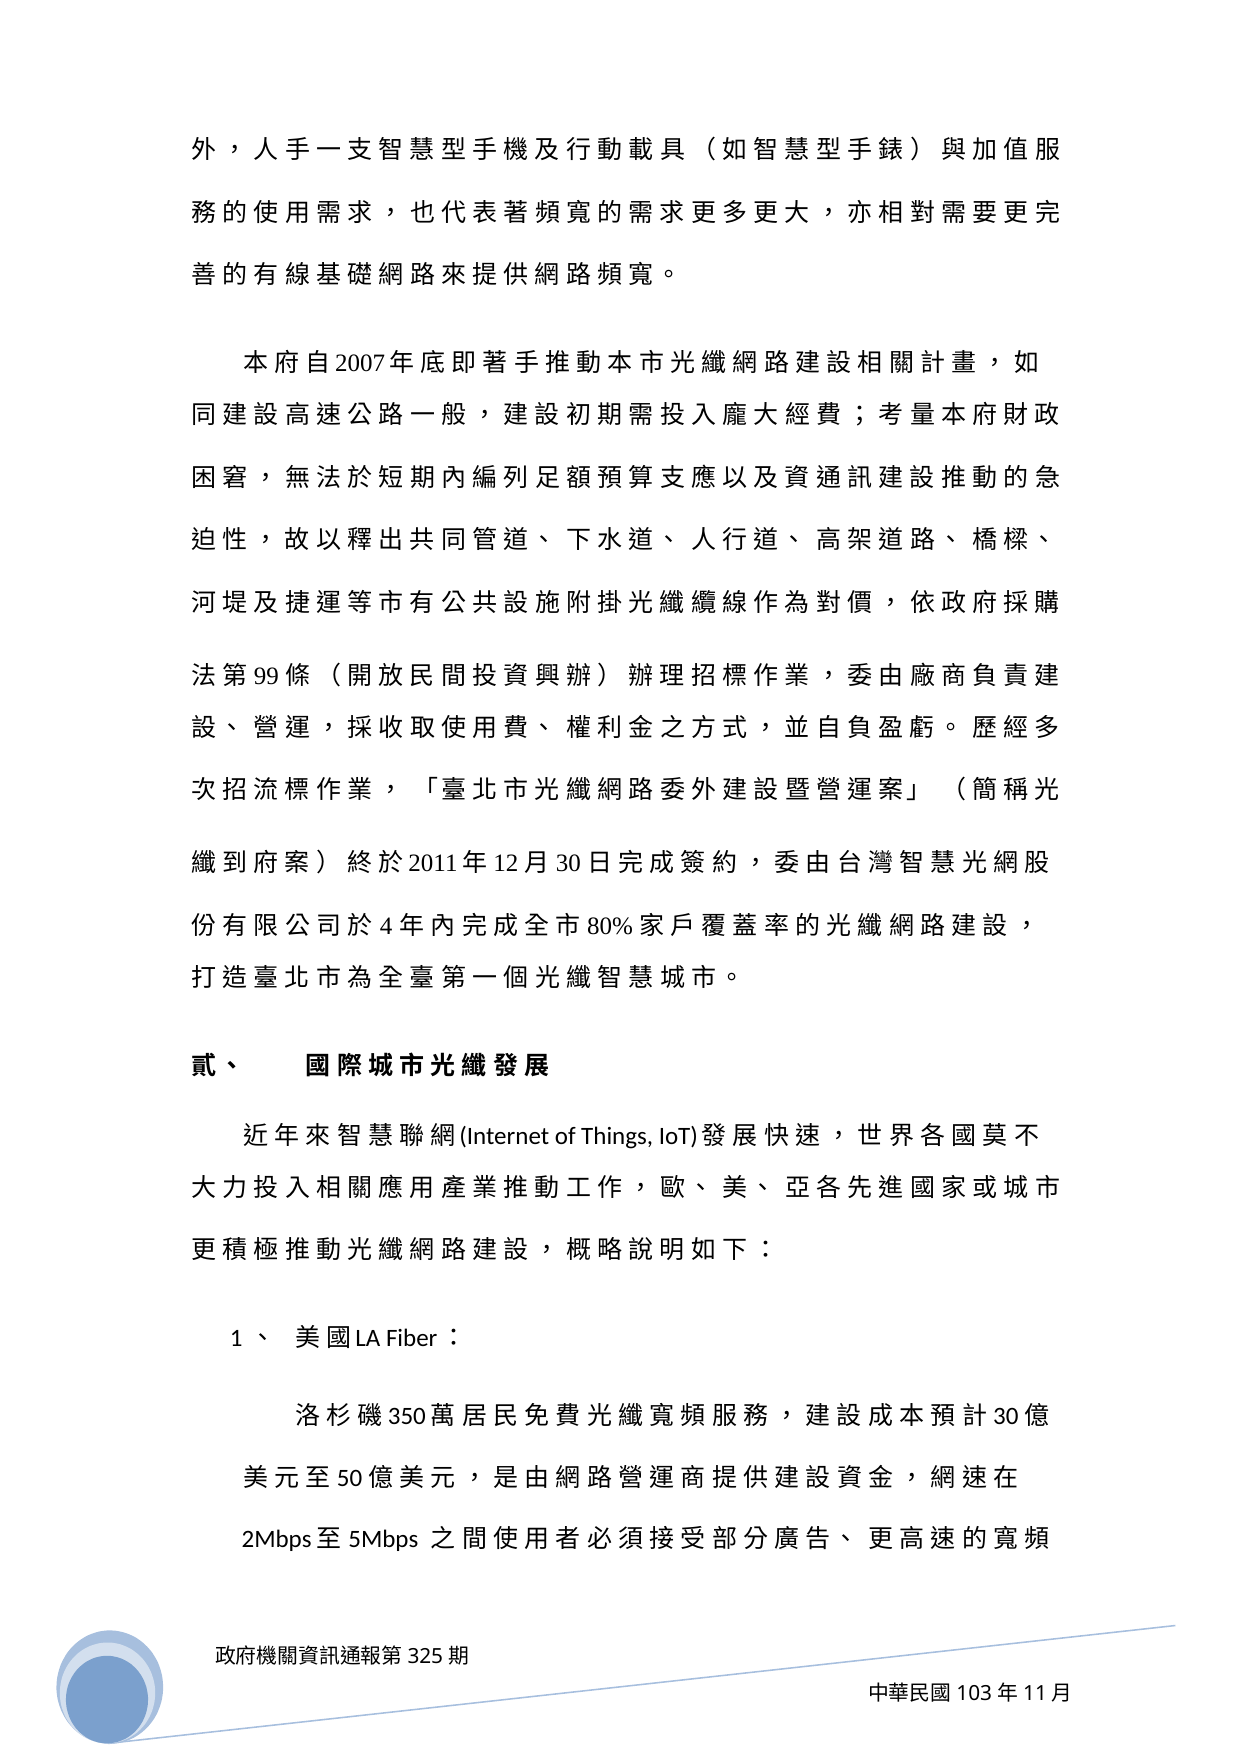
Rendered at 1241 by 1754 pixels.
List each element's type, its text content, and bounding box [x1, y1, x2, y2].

text 洛杉磯350萬居民免費光纖寬頻服務，建設成本預計30億美元至50億美元，是由網路營運商提供建設資金，網速在2Mbps至5Mbps 之間使用者必須接受部分廣告、更高速的寬頻 [232, 1361, 1073, 1549]
text 近年來智慧聯網(Internet of Things, IoT)發展快速，世界各國莫不大力投入相關應用產業推動工作，歐、美、亞各先進國家或城市更積極推動光纖網路建設，概略說明如下： [188, 1081, 1073, 1269]
list 美國LA Fiber： [226, 1284, 1073, 1346]
text 本府自2007年底即著手推動本市光纖網路建設相關計畫，如同建設高速公路一般，建設初期需投入龐大經費；考量本府財政困窘，無法於短期內編列足額預算支應以及資通訊建設推動的急迫性，故以釋出共同管道、下水道、人行道、高架道路、橋樑、河堤及捷運等市有公共設施附掛光纖纜線作為對價，依政府採購法第99條（開放民間投資興辦）辦理招標作業，委由廠商負責建設、營運，採收取使用費、權利金之方式，並自負盈虧。歷經多次招流標作業，「臺北市光纖網路委外建設暨營運案」（簡稱光纖到府案）終於2011年12月30日完成簽約，委由台灣智慧光網股份有限公司於4年內完成全市80%家戶覆蓋率的光纖網路建設，打造臺北市為全臺第一個光纖智慧城市。 [188, 309, 1073, 996]
list 國際城市光纖發展 [188, 1011, 1052, 1074]
text 外，人手一支智慧型手機及行動載具（如智慧型手錶）與加值服務的使用需求，也代表著頻寬的需求更多更大，亦相對需要更完善的有線基礎網路來提供網路頻寬。 [188, 106, 1073, 294]
